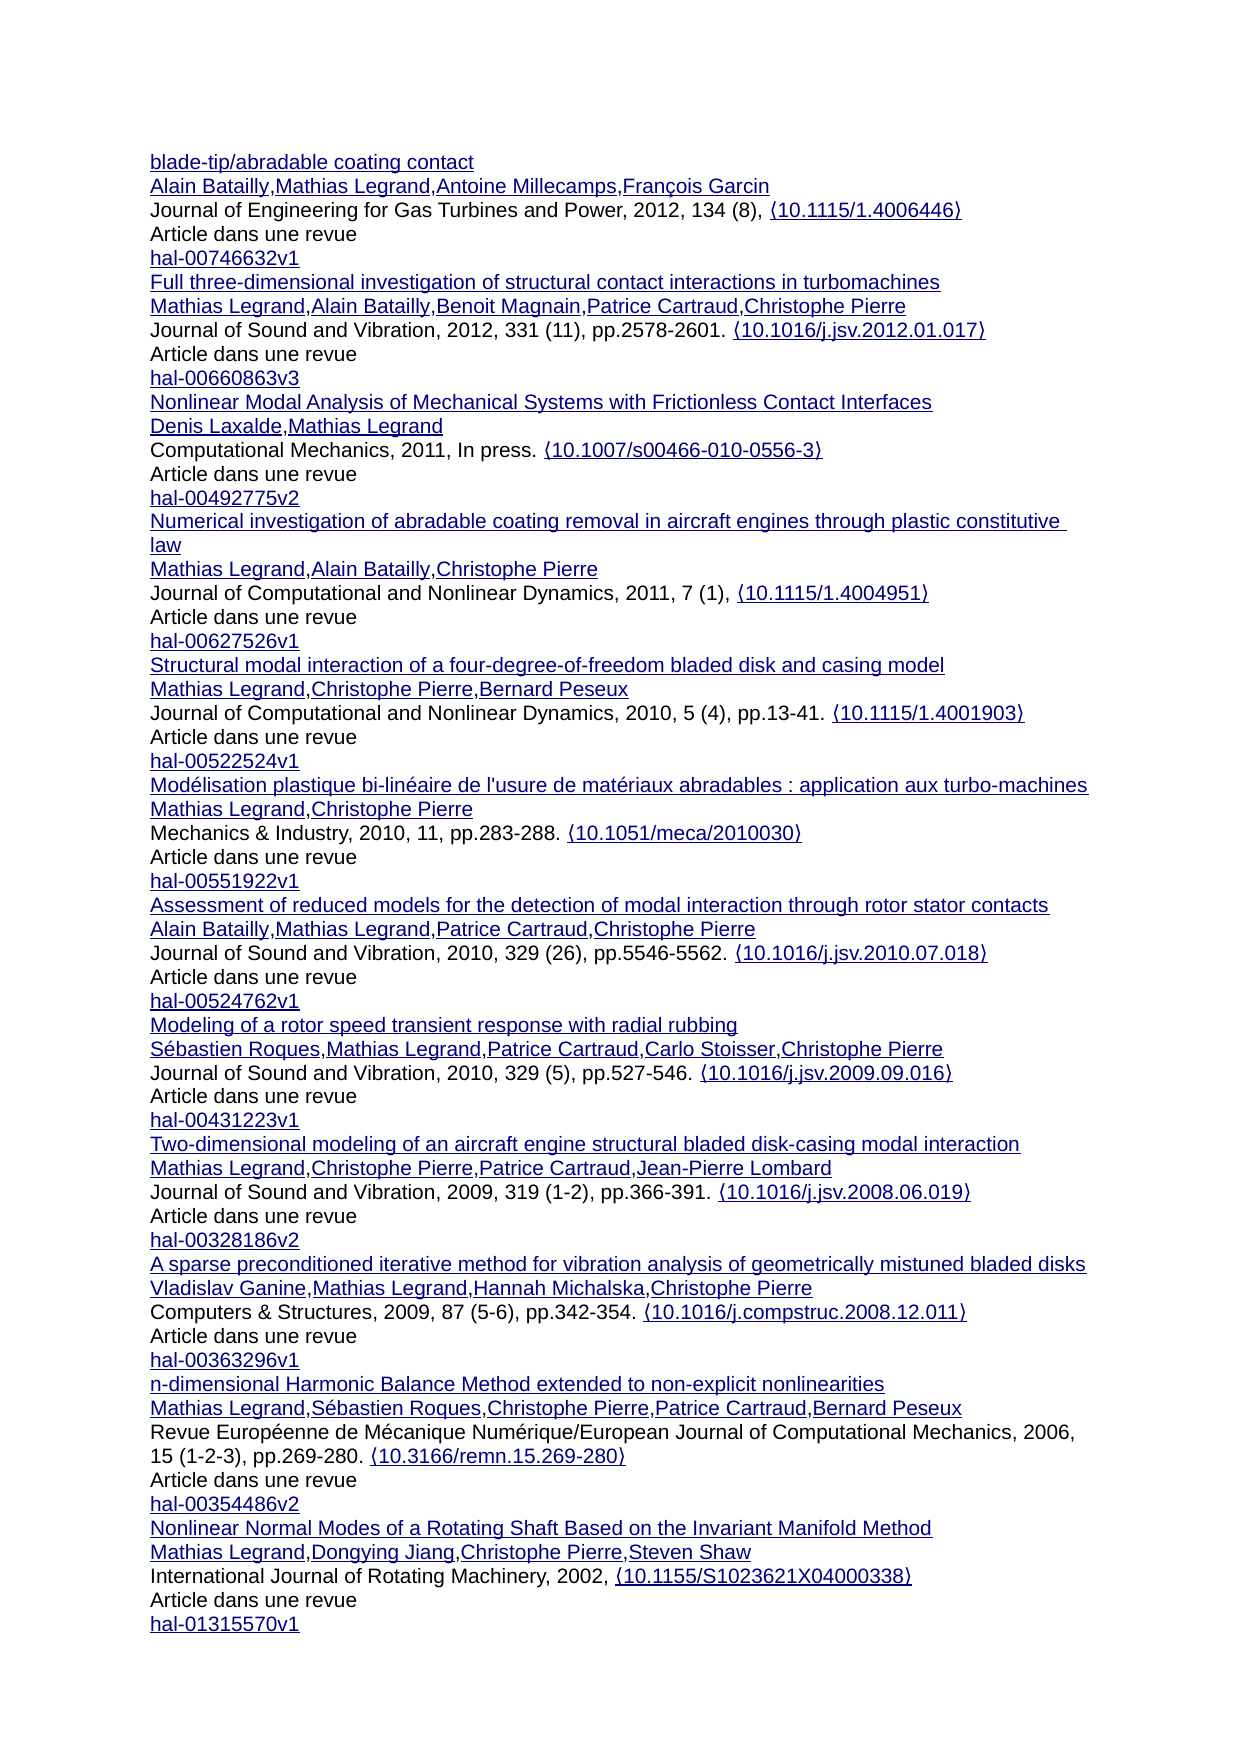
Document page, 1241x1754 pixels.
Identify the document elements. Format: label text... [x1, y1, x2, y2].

table_cell Nonlinear Normal Modes of a Rotating Shaft Based on the Invariant Manifold Method Mathias Legrand,Dongying Jiang,Christophe Pierre,Steven Shaw International Journal of Rotating Machinery, 2002, ⟨10.1155/S1023621X04000338⟩ Article dans une revue hal-01315570v1 [150, 1516, 1090, 1635]
table_cell Modeling of a rotor speed transient response with radial rubbing Sébastien Roques,Mathias Legrand,Patrice Cartraud,Carlo Stoisser,Christophe Pierre Journal of Sound and Vibration, 2010, 329 (5), pp.527-546. ⟨10.1016/j.jsv.2009.09.016⟩ Article dans une revue hal-00431223v1 [150, 1013, 1090, 1132]
table_cell Assessment of reduced models for the detection of modal interaction through rotor stator contacts Alain Batailly,Mathias Legrand,Patrice Cartraud,Christophe Pierre Journal of Sound and Vibration, 2010, 329 (26), pp.5546-5562. ⟨10.1016/j.jsv.2010.07.018⟩ Article dans une revue hal-00524762v1 [150, 893, 1090, 1012]
table_cell A sparse preconditioned iterative method for vibration analysis of geometrically mistuned bladed disks Vladislav Ganine,Mathias Legrand,Hannah Michalska,Christophe Pierre Computers & Structures, 2009, 87 (5-6), pp.342-354. ⟨10.1016/j.compstruc.2008.12.011⟩ Article dans une revue hal-00363296v1 [150, 1252, 1090, 1372]
table_cell blade-tip/abradable coating contact Alain Batailly,Mathias Legrand,Antoine Millecamps,François Garcin Journal of Engineering for Gas Turbines and Power, 2012, 134 (8), ⟨10.1115/1.4006446⟩ Article dans une revue hal-00746632v1 [150, 150, 1090, 270]
table_cell Full three-dimensional investigation of structural contact interactions in turbomachines Mathias Legrand,Alain Batailly,Benoit Magnain,Patrice Cartraud,Christophe Pierre Journal of Sound and Vibration, 2012, 331 (11), pp.2578-2601. ⟨10.1016/j.jsv.2012.01.017⟩ Article dans une revue hal-00660863v3 [150, 270, 1090, 389]
table_cell Two-dimensional modeling of an aircraft engine structural bladed disk-casing modal interaction Mathias Legrand,Christophe Pierre,Patrice Cartraud,Jean-Pierre Lombard Journal of Sound and Vibration, 2009, 319 (1-2), pp.366-391. ⟨10.1016/j.jsv.2008.06.019⟩ Article dans une revue hal-00328186v2 [150, 1132, 1090, 1252]
table_cell Structural modal interaction of a four-degree-of-freedom bladed disk and casing model Mathias Legrand,Christophe Pierre,Bernard Peseux Journal of Computational and Nonlinear Dynamics, 2010, 5 (4), pp.13-41. ⟨10.1115/1.4001903⟩ Article dans une revue hal-00522524v1 [150, 653, 1090, 773]
table_cell Nonlinear Modal Analysis of Mechanical Systems with Frictionless Contact Interfaces Denis Laxalde,Mathias Legrand Computational Mechanics, 2011, In press. ⟨10.1007/s00466-010-0556-3⟩ Article dans une revue hal-00492775v2 [150, 390, 1090, 509]
table_cell n-dimensional Harmonic Balance Method extended to non-explicit nonlinearities Mathias Legrand,Sébastien Roques,Christophe Pierre,Patrice Cartraud,Bernard Peseux Revue Européenne de Mécanique Numérique/European Journal of Computational Mechanics, 2006, 15 (1-2-3), pp.269-280. ⟨10.3166/remn.15.269-280⟩ Article dans une revue hal-00354486v2 [150, 1372, 1090, 1516]
table_cell Modélisation plastique bi-linéaire de l'usure de matériaux abradables : application aux turbo-machines Mathias Legrand,Christophe Pierre Mechanics & Industry, 2010, 11, pp.283-288. ⟨10.1051/meca/2010030⟩ Article dans une revue hal-00551922v1 [150, 773, 1090, 893]
table_cell Numerical investigation of abradable coating removal in aircraft engines through plastic constitutive law Mathias Legrand,Alain Batailly,Christophe Pierre Journal of Computational and Nonlinear Dynamics, 2011, 7 (1), ⟨10.1115/1.4004951⟩ Article dans une revue hal-00627526v1 [150, 509, 1090, 653]
